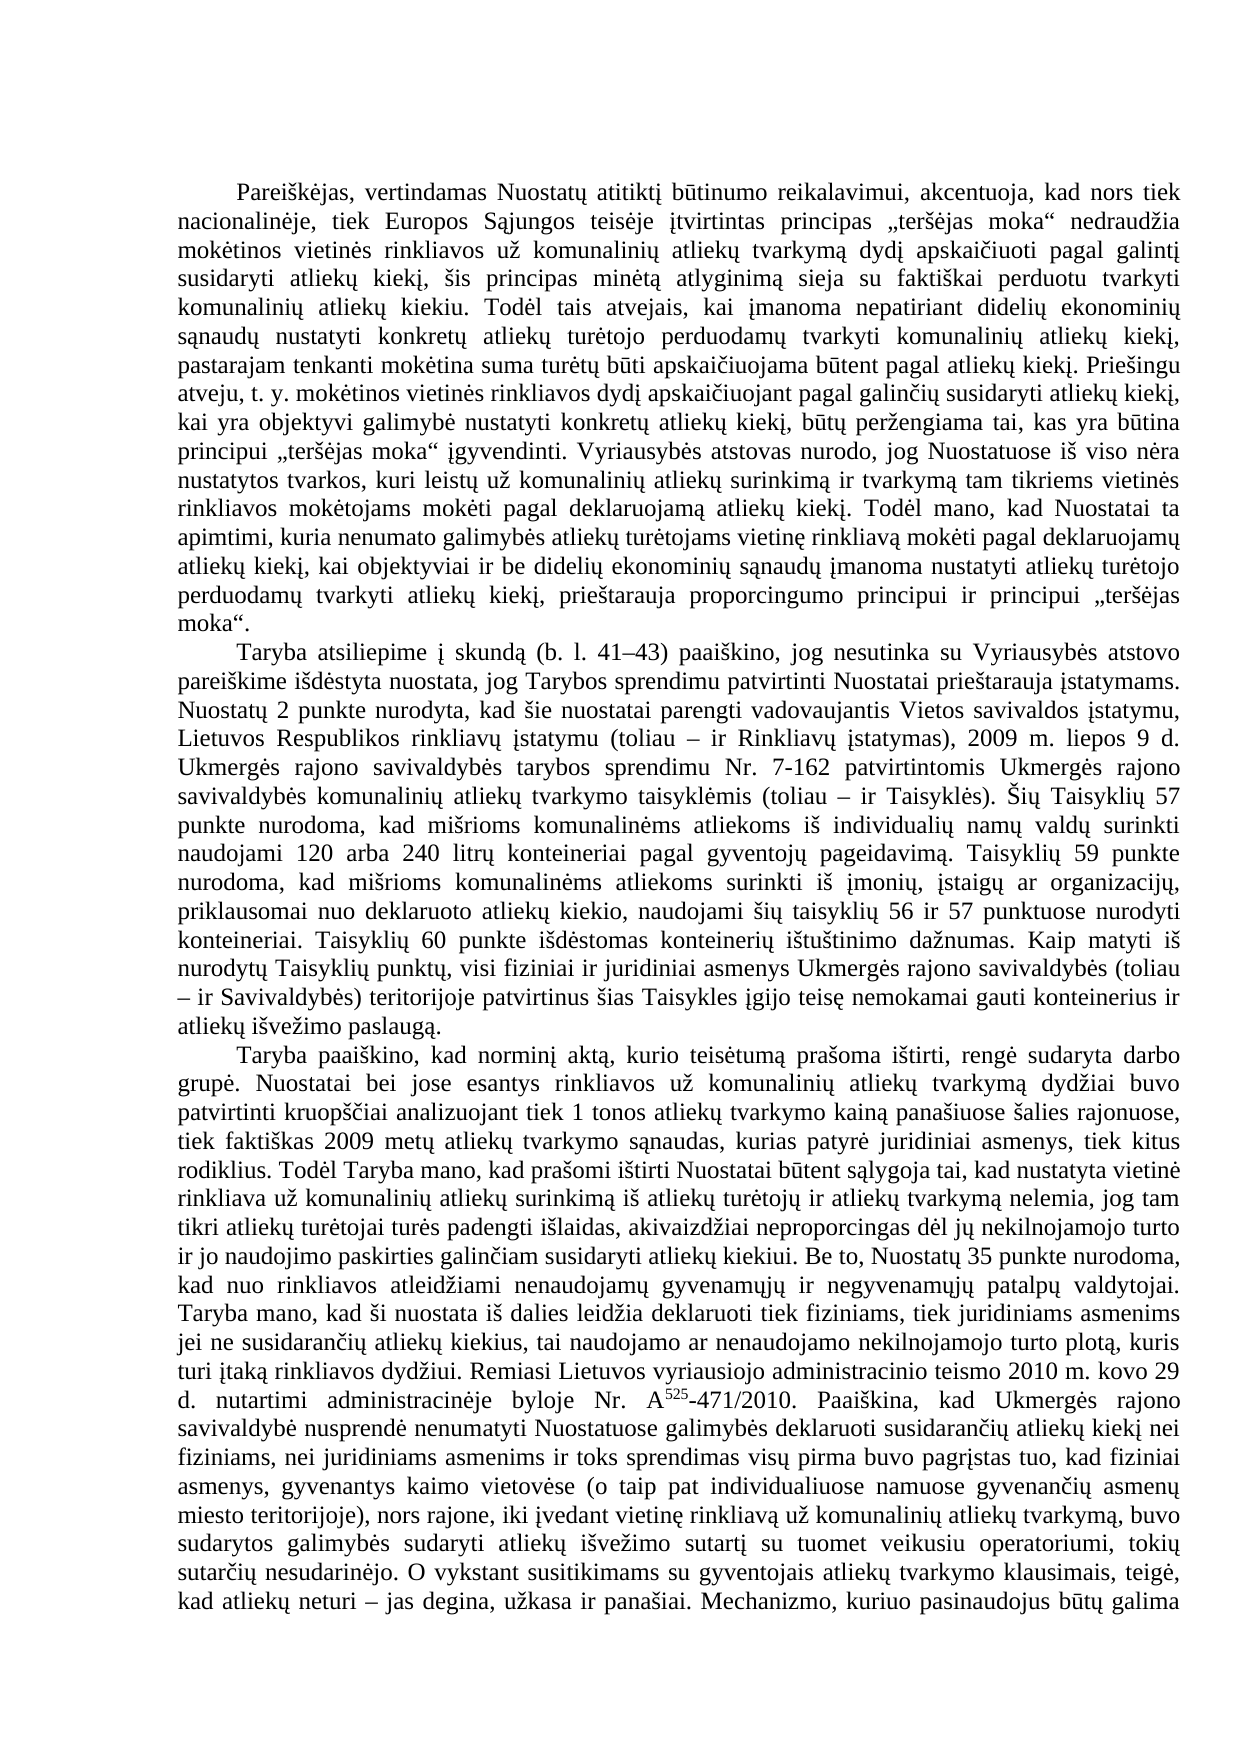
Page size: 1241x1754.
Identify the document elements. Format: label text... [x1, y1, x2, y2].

text Pareiškėjas, vertindamas Nuostatų atitiktį būtinumo reikalavimui, akcentuoja, kad nors tiek nacionalinėje, tiek Europos Sąjungos teisėje įtvirtintas principas „teršėjas moka“ nedraudžia mokėtinos vietinės rinkliavos už komunalinių atliekų tvarkymą dydį apskaičiuoti pagal galintį susidaryti atliekų kiekį, šis principas minėtą atlyginimą sieja su faktiškai perduotu tvarkyti komunalinių atliekų kiekiu. Todėl tais atvejais, kai įmanoma nepatiriant didelių ekonominių sąnaudų nustatyti konkretų atliekų turėtojo perduodamų tvarkyti komunalinių atliekų kiekį, pastarajam tenkanti mokėtina suma turėtų būti apskaičiuojama būtent pagal atliekų kiekį. Priešingu atveju, t. y. mokėtinos vietinės rinkliavos dydį apskaičiuojant pagal galinčių susidaryti atliekų kiekį, kai yra objektyvi galimybė nustatyti konkretų atliekų kiekį, būtų peržengiama tai, kas yra būtina principui „teršėjas moka“ įgyvendinti. Vyriausybės atstovas nurodo, jog Nuostatuose iš viso nėra nustatytos tvarkos, kuri leistų už komunalinių atliekų surinkimą ir tvarkymą tam tikriems vietinės rinkliavos mokėtojams mokėti pagal deklaruojamą atliekų kiekį. Todėl mano, kad Nuostatai ta apimtimi, kuria nenumato galimybės atliekų turėtojams vietinę rinkliavą mokėti pagal deklaruojamų atliekų kiekį, kai objektyviai ir be didelių ekonominių sąnaudų įmanoma nustatyti atliekų turėtojo perduodamų tvarkyti atliekų kiekį, prieštarauja proporcingumo principui ir principui „teršėjas moka“. [177, 177, 1181, 637]
text Taryba paaiškino, kad norminį aktą, kurio teisėtumą prašoma ištirti, rengė sudaryta darbo grupė. Nuostatai bei jose esantys rinkliavos už komunalinių atliekų tvarkymą dydžiai buvo patvirtinti kruopščiai analizuojant tiek 1 tonos atliekų tvarkymo kainą panašiuose šalies rajonuose, tiek faktiškas 2009 metų atliekų tvarkymo sąnaudas, kurias patyrė juridiniai asmenys, tiek kitus rodiklius. Todėl Taryba mano, kad prašomi ištirti Nuostatai būtent sąlygoja tai, kad nustatyta vietinė rinkliava už komunalinių atliekų surinkimą iš atliekų turėtojų ir atliekų tvarkymą nelemia, jog tam tikri atliekų turėtojai turės padengti išlaidas, akivaizdžiai neproporcingas dėl jų nekilnojamojo turto ir jo naudojimo paskirties galinčiam susidaryti atliekų kiekiui. Be to, Nuostatų 35 punkte nurodoma, kad nuo rinkliavos atleidžiami nenaudojamų gyvenamųjų ir negyvenamųjų patalpų valdytojai. Taryba mano, kad ši nuostata iš dalies leidžia deklaruoti tiek fiziniams, tiek juridiniams asmenims jei ne susidarančių atliekų kiekius, tai naudojamo ar nenaudojamo nekilnojamojo turto plotą, kuris turi įtaką rinkliavos dydžiui. Remiasi Lietuvos vyriausiojo administracinio teismo 2010 m. kovo 29 d. nutartimi administracinėje byloje Nr. A525-471/2010. Paaiškina, kad Ukmergės rajono savivaldybė nusprendė nenumatyti Nuostatuose galimybės deklaruoti susidarančių atliekų kiekį nei fiziniams, nei juridiniams asmenims ir toks sprendimas visų pirma buvo pagrįstas tuo, kad fiziniai asmenys, gyvenantys kaimo vietovėse (o taip pat individualiuose namuose gyvenančių asmenų miesto teritorijoje), nors rajone, iki įvedant vietinę rinkliavą už komunalinių atliekų tvarkymą, buvo sudarytos galimybės sudaryti atliekų išvežimo sutartį su tuomet veikusiu operatoriumi, tokių sutarčių nesudarinėjo. O vykstant susitikimams su gyventojais atliekų tvarkymo klausimais, teigė, kad atliekų neturi – jas degina, užkasa ir panašiai. Mechanizmo, kuriuo pasinaudojus būtų galima [177, 1040, 1181, 1615]
text Taryba atsiliepime į skundą (b. l. 41–43) paaiškino, jog nesutinka su Vyriausybės atstovo pareiškime išdėstyta nuostata, jog Tarybos sprendimu patvirtinti Nuostatai prieštarauja įstatymams. Nuostatų 2 punkte nurodyta, kad šie nuostatai parengti vadovaujantis Vietos savivaldos įstatymu, Lietuvos Respublikos rinkliavų įstatymu (toliau – ir Rinkliavų įstatymas), 2009 m. liepos 9 d. Ukmergės rajono savivaldybės tarybos sprendimu Nr. 7-162 patvirtintomis Ukmergės rajono savivaldybės komunalinių atliekų tvarkymo taisyklėmis (toliau – ir Taisyklės). Šių Taisyklių 57 punkte nurodoma, kad mišrioms komunalinėms atliekoms iš individualių namų valdų surinkti naudojami 120 arba 240 litrų konteineriai pagal gyventojų pageidavimą. Taisyklių 59 punkte nurodoma, kad mišrioms komunalinėms atliekoms surinkti iš įmonių, įstaigų ar organizacijų, priklausomai nuo deklaruoto atliekų kiekio, naudojami šių taisyklių 56 ir 57 punktuose nurodyti konteineriai. Taisyklių 60 punkte išdėstomas konteinerių ištuštinimo dažnumas. Kaip matyti iš nurodytų Taisyklių punktų, visi fiziniai ir juridiniai asmenys Ukmergės rajono savivaldybės (toliau – ir Savivaldybės) teritorijoje patvirtinus šias Taisykles įgijo teisę nemokamai gauti konteinerius ir atliekų išvežimo paslaugą. [177, 637, 1181, 1040]
